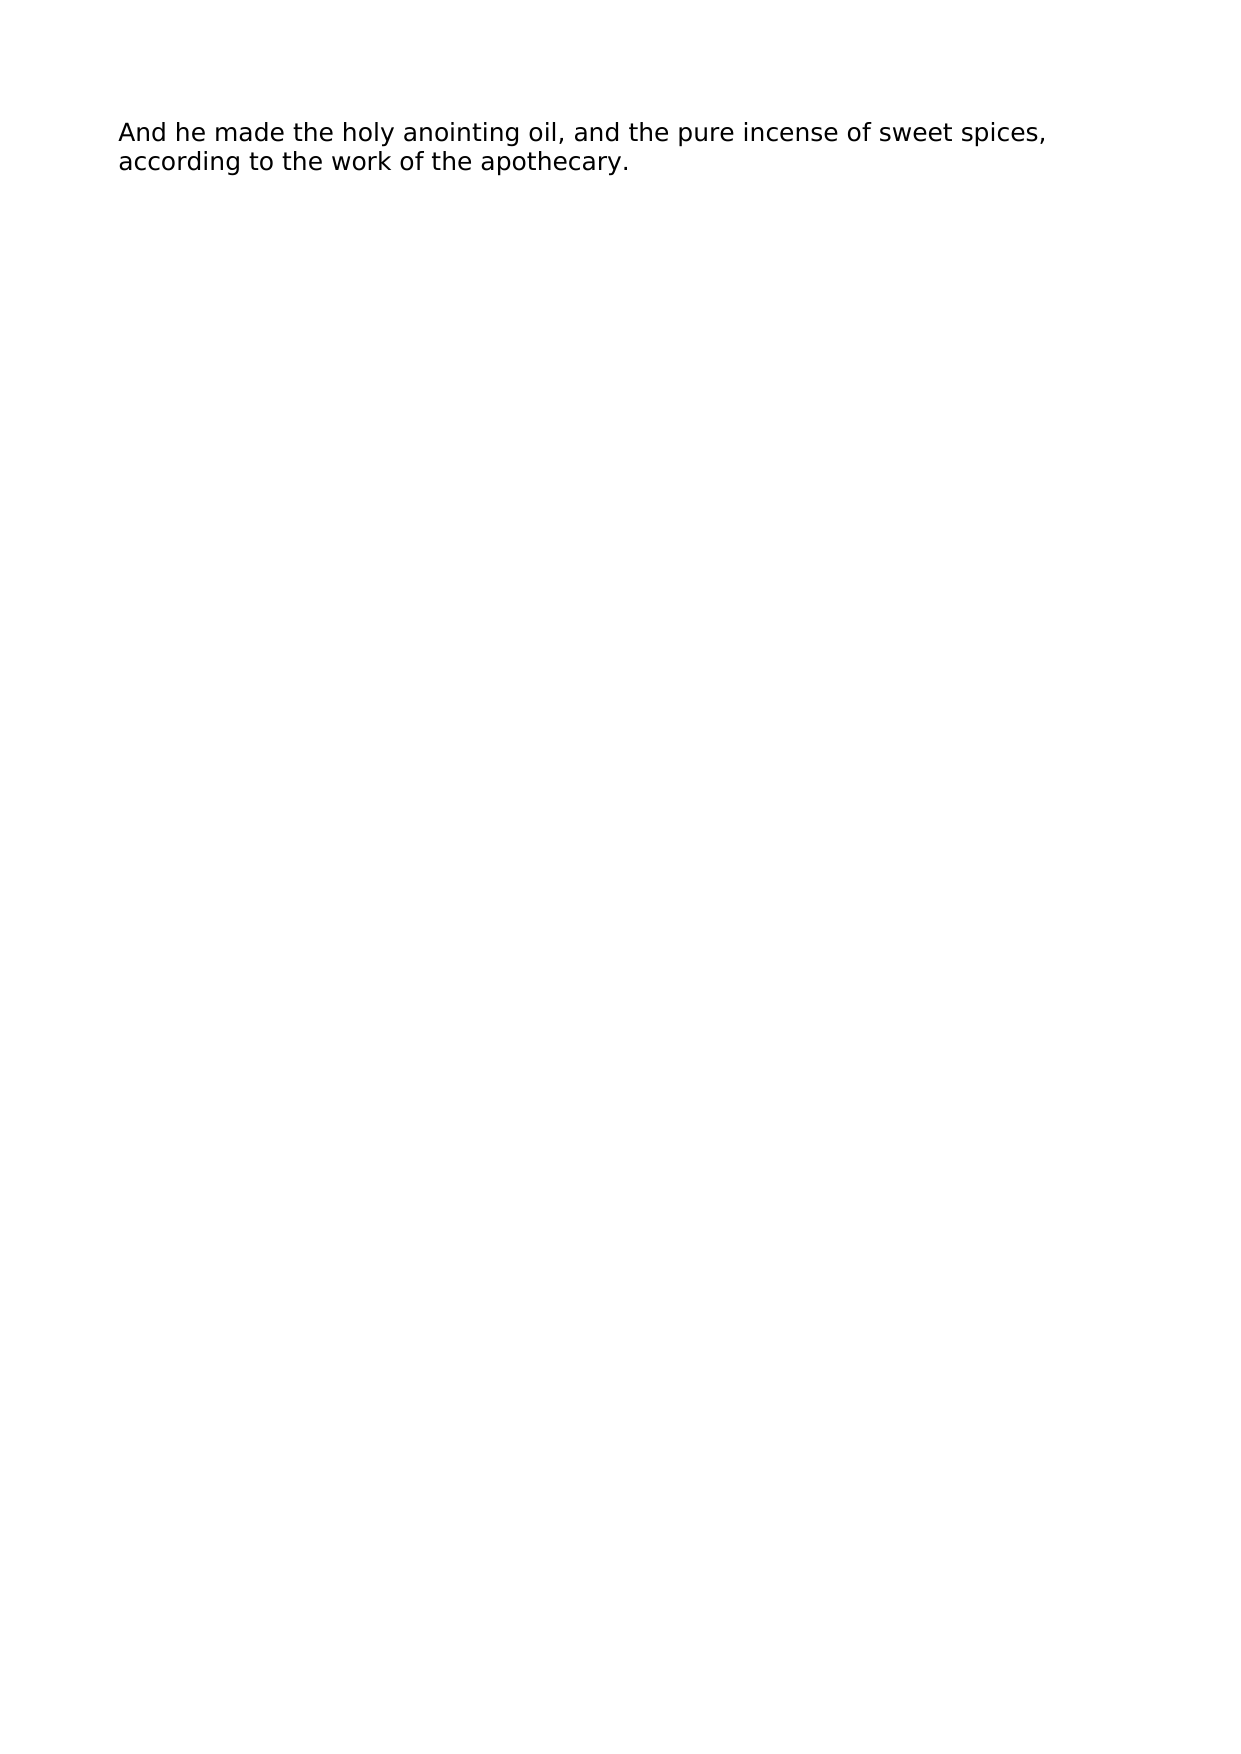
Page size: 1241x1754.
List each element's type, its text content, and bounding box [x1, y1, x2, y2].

text And he made the holy anointing oil, and the pure incense of sweet spices, according to the work of the apothecary. [118, 118, 1122, 176]
